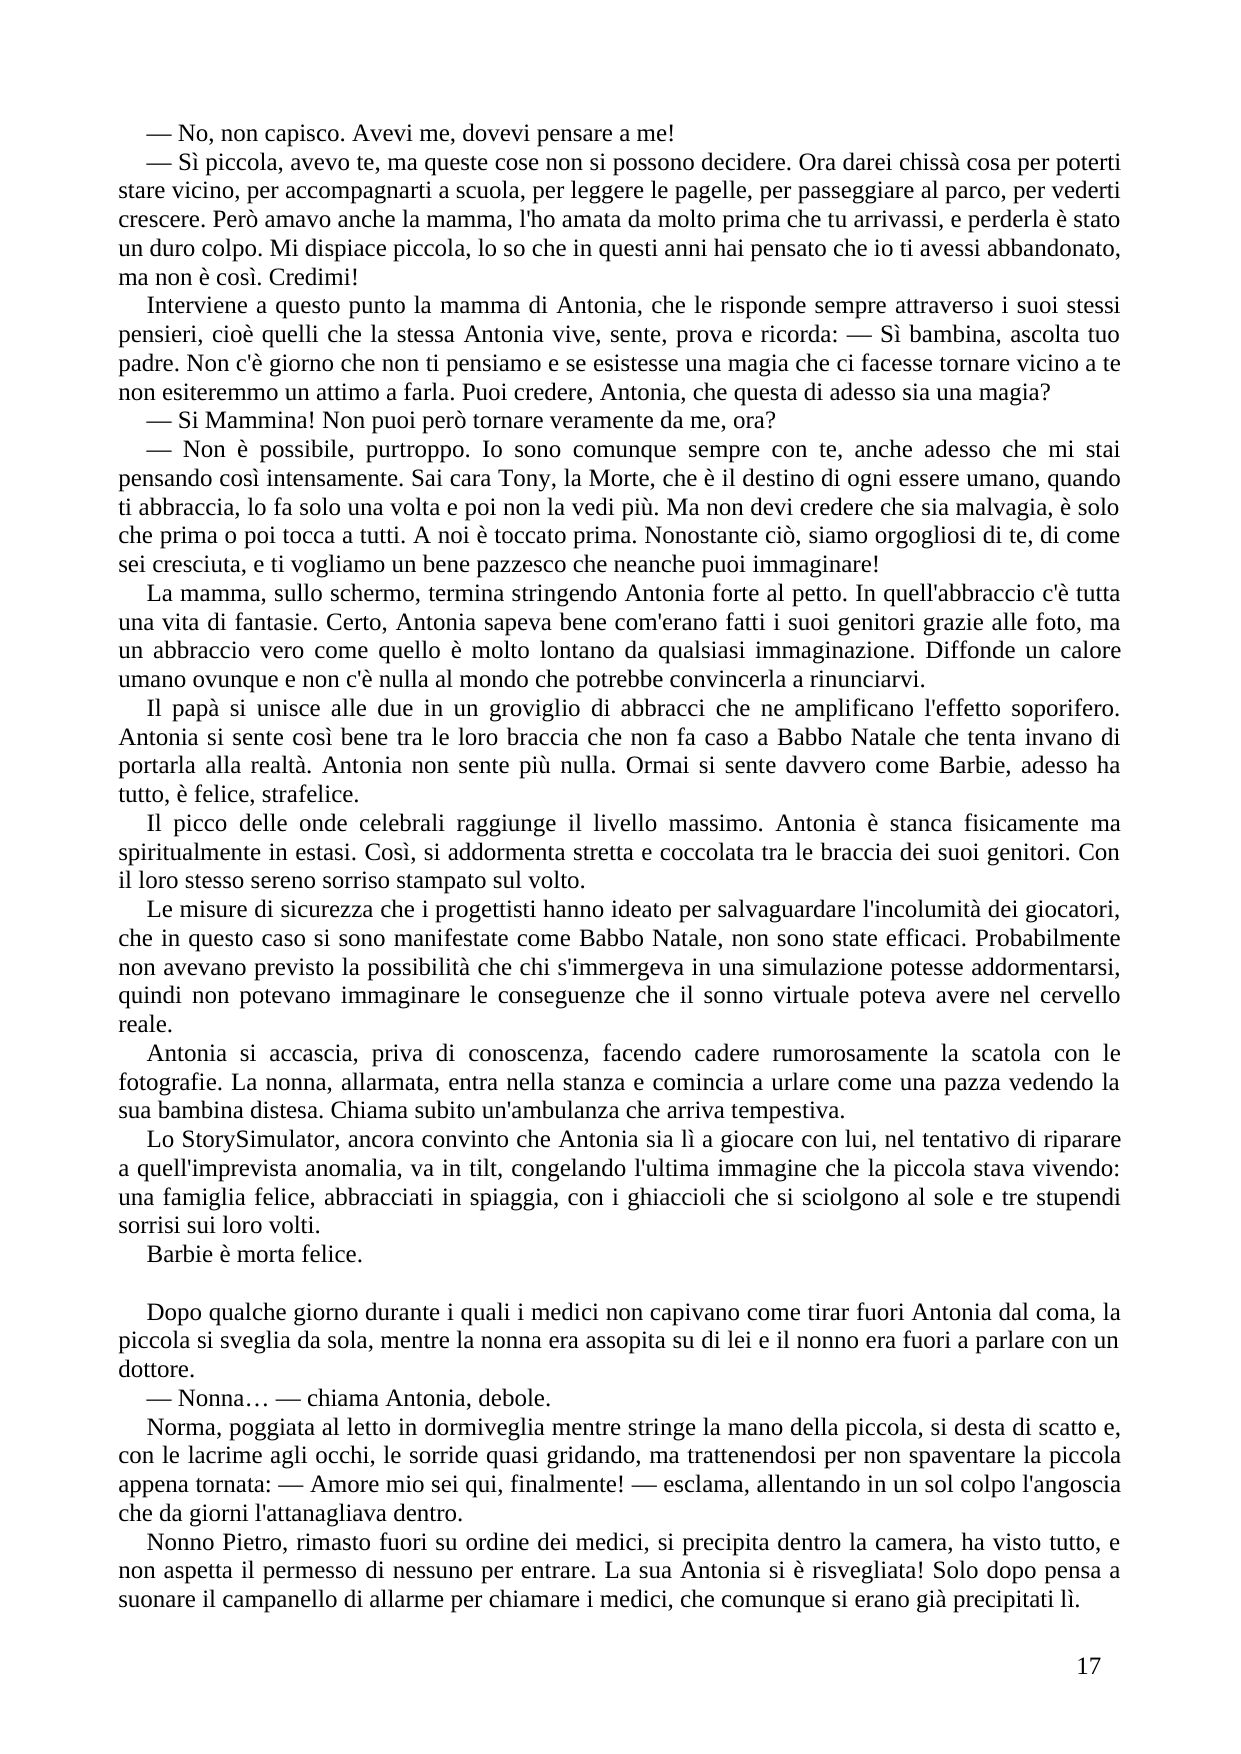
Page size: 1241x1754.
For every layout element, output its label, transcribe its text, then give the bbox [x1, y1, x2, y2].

text — Nonna… — chiama Antonia, debole. [118, 1383, 1122, 1412]
text La mamma, sullo schermo, termina stringendo Antonia forte al petto. In quell'abbraccio c'è tutta una vita di fantasie. Certo, Antonia sapeva bene com'erano fatti i suoi genitori grazie alle foto, ma un abbraccio vero come quello è molto lontano da qualsiasi immaginazione. Diffonde un calore umano ovunque e non c'è nulla al mondo che potrebbe convincerla a rinunciarvi. [118, 578, 1122, 693]
text — Sì piccola, avevo te, ma queste cose non si possono decidere. Ora darei chissà cosa per poterti stare vicino, per accompagnarti a scuola, per leggere le pagelle, per passeggiare al parco, per vederti crescere. Però amavo anche la mamma, l'ho amata da molto prima che tu arrivassi, e perderla è stato un duro colpo. Mi dispiace piccola, lo so che in questi anni hai pensato che io ti avessi abbandonato, ma non è così. Credimi! [118, 147, 1122, 291]
text Il papà si unisce alle due in un groviglio di abbracci che ne amplificano l'effetto soporifero. Antonia si sente così bene tra le loro braccia che non fa caso a Babbo Natale che tenta invano di portarla alla realtà. Antonia non sente più nulla. Ormai si sente davvero come Barbie, adesso ha tutto, è felice, strafelice. [118, 693, 1122, 808]
text Il picco delle onde celebrali raggiunge il livello massimo. Antonia è stanca fisicamente ma spiritualmente in estasi. Così, si addormenta stretta e coccolata tra le braccia dei suoi genitori. Con il loro stesso sereno sorriso stampato sul volto. [118, 808, 1122, 894]
text — No, non capisco. Avevi me, dovevi pensare a me! [118, 118, 1122, 147]
text Barbie è morta felice. [118, 1239, 1122, 1268]
text Antonia si accascia, priva di conoscenza, facendo cadere rumorosamente la scatola con le fotografie. La nonna, allarmata, entra nella stanza e comincia a urlare come una pazza vedendo la sua bambina distesa. Chiama subito un'ambulanza che arriva tempestiva. [118, 1038, 1122, 1124]
text Dopo qualche giorno durante i quali i medici non capivano come tirar fuori Antonia dal coma, la piccola si sveglia da sola, mentre la nonna era assopita su di lei e il nonno era fuori a parlare con un dottore. [118, 1297, 1122, 1383]
text Norma, poggiata al letto in dormiveglia mentre stringe la mano della piccola, si desta di scatto e, con le lacrime agli occhi, le sorride quasi gridando, ma trattenendosi per non spaventare la piccola appena tornata: — Amore mio sei qui, finalmente! — esclama, allentando in un sol colpo l'angoscia che da giorni l'attanagliava dentro. [118, 1412, 1122, 1527]
text Nonno Pietro, rimasto fuori su ordine dei medici, si precipita dentro la camera, ha visto tutto, e non aspetta il permesso di nessuno per entrare. La sua Antonia si è risvegliata! Solo dopo pensa a suonare il campanello di allarme per chiamare i medici, che comunque si erano già precipitati lì. [118, 1527, 1122, 1613]
text — Si Mammina! Non puoi però tornare veramente da me, ora? [118, 406, 1122, 434]
text — Non è possibile, purtroppo. Io sono comunque sempre con te, anche adesso che mi stai pensando così intensamente. Sai cara Tony, la Morte, che è il destino di ogni essere umano, quando ti abbraccia, lo fa solo una volta e poi non la vedi più. Ma non devi credere che sia malvagia, è solo che prima o poi tocca a tutti. A noi è toccato prima. Nonostante ciò, siamo orgogliosi di te, di come sei cresciuta, e ti vogliamo un bene pazzesco che neanche puoi immaginare! [118, 434, 1122, 578]
text Le misure di sicurezza che i progettisti hanno ideato per salvaguardare l'incolumità dei giocatori, che in questo caso si sono manifestate come Babbo Natale, non sono state efficaci. Probabilmente non avevano previsto la possibilità che chi s'immergeva in una simulazione potesse addormentarsi, quindi non potevano immaginare le conseguenze che il sonno virtuale poteva avere nel cervello reale. [118, 894, 1122, 1038]
text Lo StorySimulator, ancora convinto che Antonia sia lì a giocare con lui, nel tentativo di riparare a quell'imprevista anomalia, va in tilt, congelando l'ultima immagine che la piccola stava vivendo: una famiglia felice, abbracciati in spiaggia, con i ghiaccioli che si sciolgono al sole e tre stupendi sorrisi sui loro volti. [118, 1124, 1122, 1239]
text Interviene a questo punto la mamma di Antonia, che le risponde sempre attraverso i suoi stessi pensieri, cioè quelli che la stessa Antonia vive, sente, prova e ricorda: — Sì bambina, ascolta tuo padre. Non c'è giorno che non ti pensiamo e se esistesse una magia che ci facesse tornare vicino a te non esiteremmo un attimo a farla. Puoi credere, Antonia, che questa di adesso sia una magia? [118, 291, 1122, 406]
